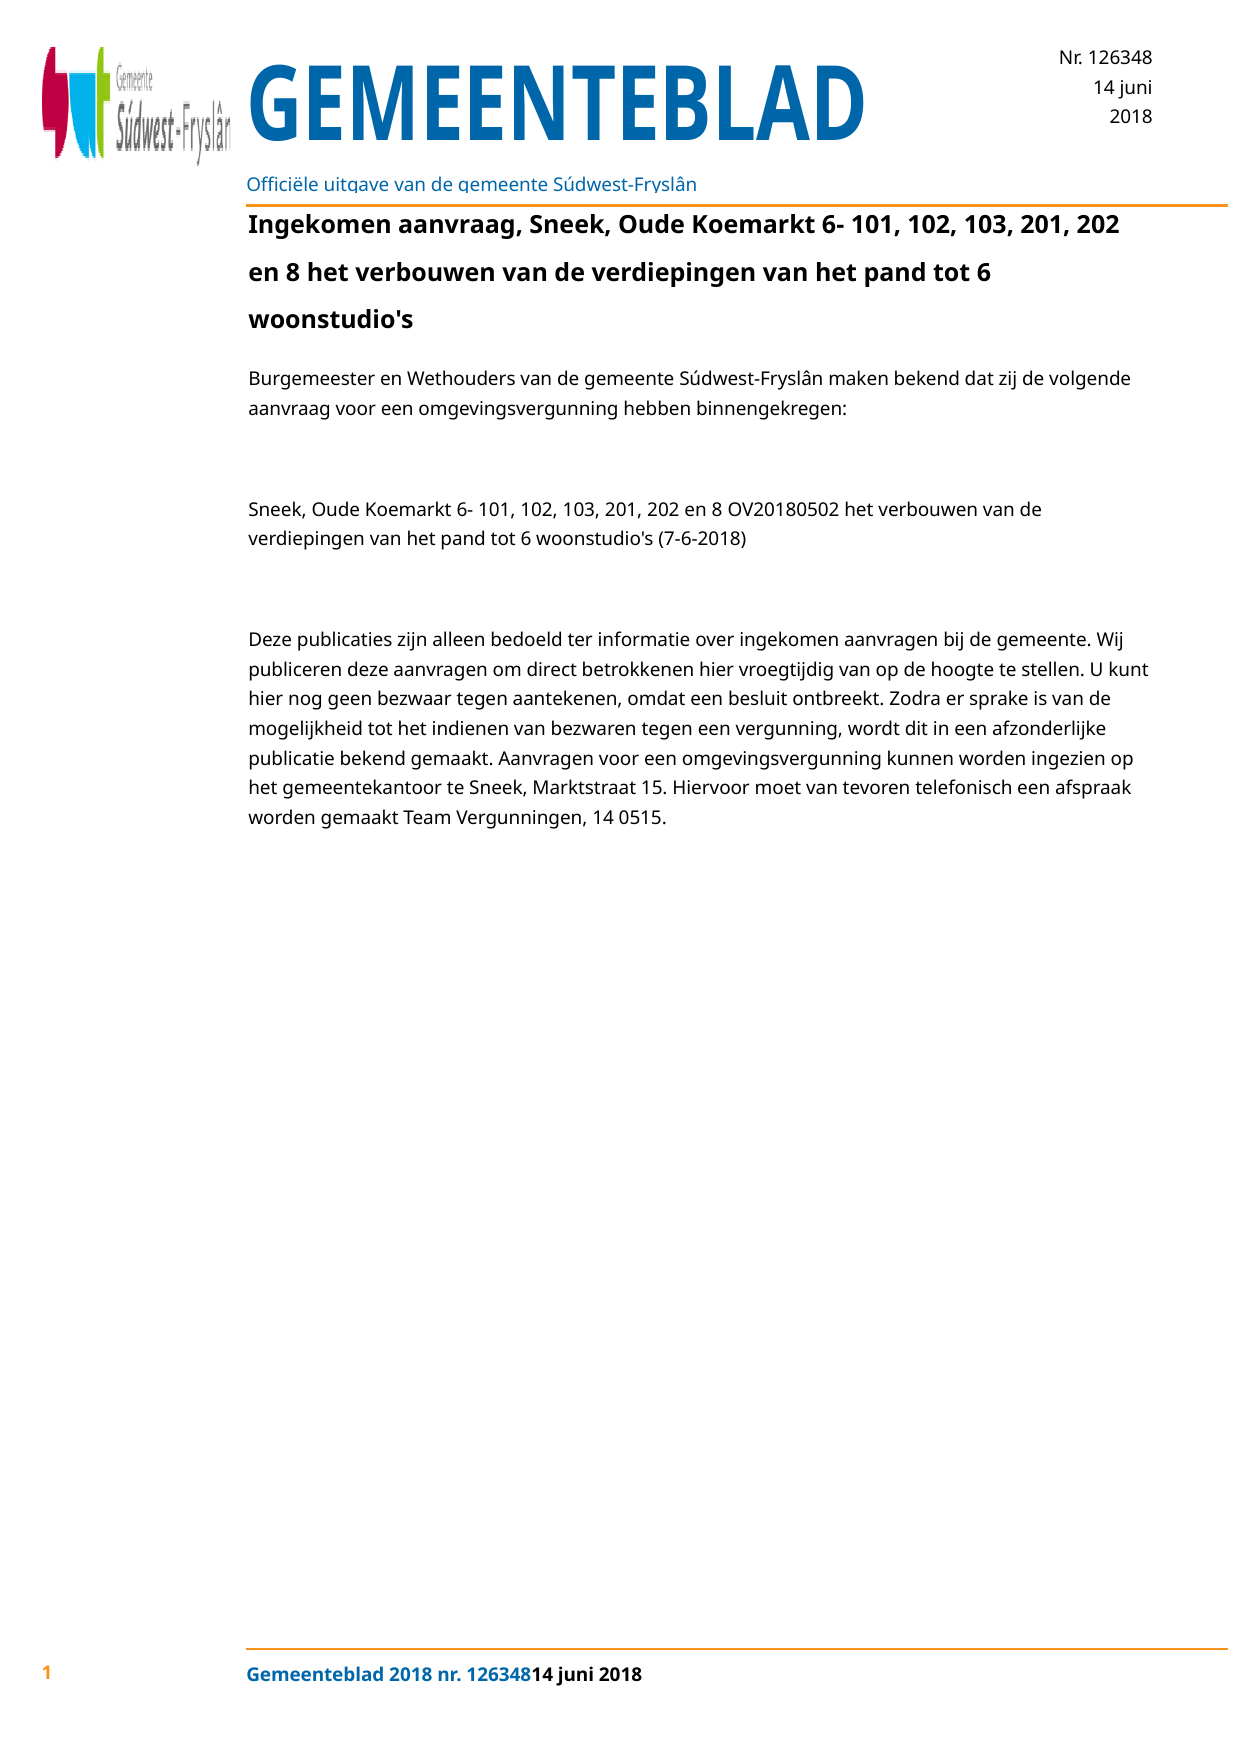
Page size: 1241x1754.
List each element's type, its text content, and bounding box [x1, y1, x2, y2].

text Ingekomen aanvraag, Sneek, Oude Koemarkt 6- 101, 102, 103, 201, 202 en 8 het verbouwen van de verdiepingen van het pand tot 6 woonstudio's [248, 207, 1152, 336]
text Deze publicaties zijn alleen bedoeld ter informatie over ingekomen aanvragen bij de gemeente. Wij publiceren deze aanvragen om direct betrokkenen hier vroegtijdig van op de hoogte te stellen. U kunt hier nog geen bezwaar tegen aantekenen, omdat een besluit ontbreekt. Zodra er sprake is van de mogelijkheid tot het indienen van bezwaren tegen een vergunning, wordt dit in een afzonderlijke publicatie bekend gemaakt. Aanvragen voor een omgevingsvergunning kunnen worden ingezien op het gemeentekantoor te Sneek, Marktstraat 15. Hiervoor moet van tevoren telefonisch een afspraak worden gemaakt Team Vergunningen, 14 0515. [248, 626, 1152, 829]
text Sneek, Oude Koemarkt 6- 101, 102, 103, 201, 202 en 8 OV20180502 het verbouwen van de verdiepingen van het pand tot 6 woonstudio's (7-6-2018) [248, 496, 1152, 551]
text Burgemeester en Wethouders van de gemeente Súdwest-Fryslân maken bekend dat zij de volgende aanvraag voor een omgevingsvergunning hebben binnengekregen: [248, 366, 1152, 421]
picture [41, 47, 231, 172]
